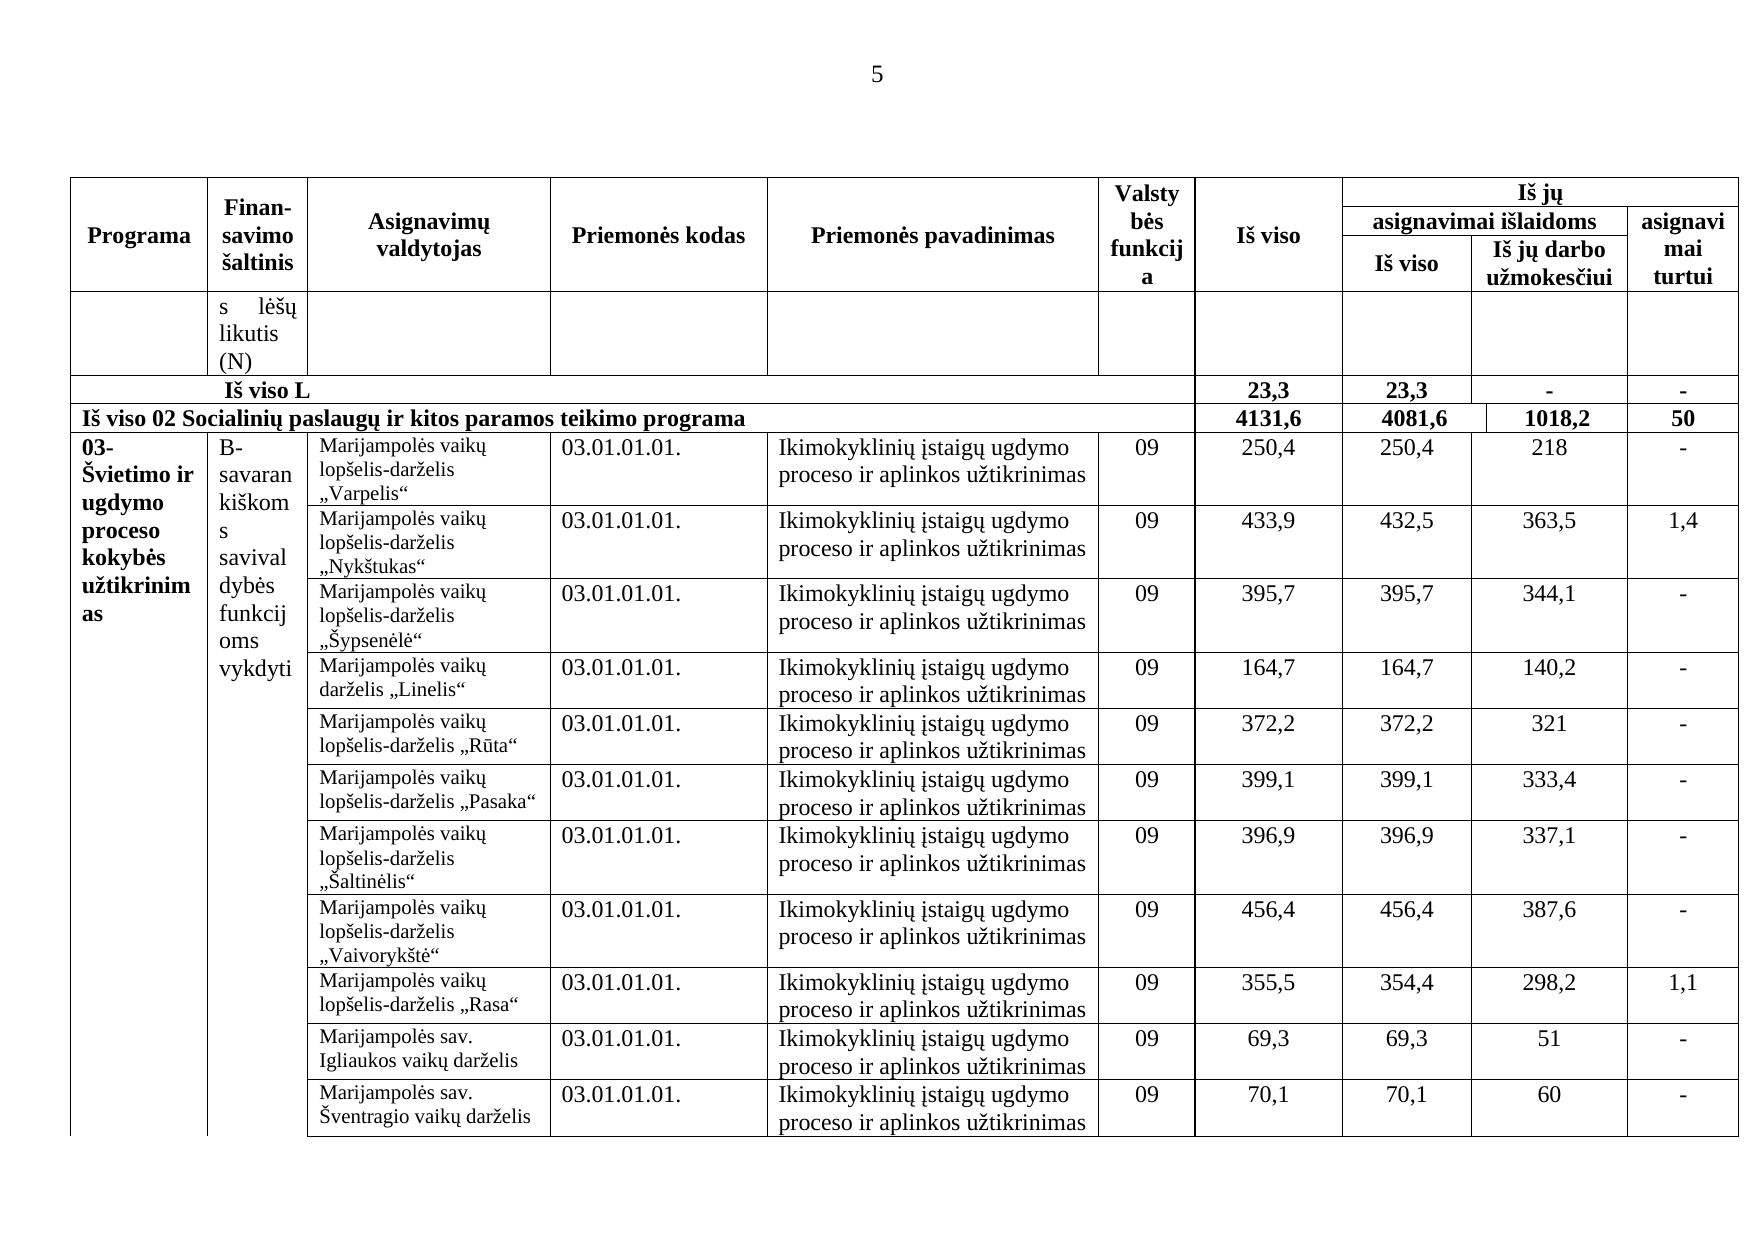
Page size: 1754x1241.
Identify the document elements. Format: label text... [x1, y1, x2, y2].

table_cell 09 [1099, 653, 1194, 708]
table_cell 60 [1472, 1080, 1627, 1136]
table_header Finan-savimo šaltinis [208, 178, 307, 291]
table_cell Marijampolės vaikų lopšelis-darželis „Šypsenėlė“ [308, 579, 550, 652]
table_header Valstybės funkcija [1099, 178, 1194, 291]
table_cell Ikimokyklinių įstaigų ugdymo proceso ir aplinkos užtikrinimas [768, 765, 1098, 820]
table_cell Marijampolės vaikų lopšelis-darželis „Vaivorykštė“ [308, 895, 550, 967]
table_cell Marijampolės vaikų lopšelis-darželis „Šaltinėlis“ [308, 821, 550, 893]
table_cell 396,9 [1343, 821, 1471, 893]
table_cell 250,4 [1196, 433, 1342, 505]
table_cell 69,3 [1343, 1024, 1471, 1079]
table_cell [1099, 292, 1194, 374]
table_cell 432,5 [1343, 506, 1471, 578]
table_cell - [1628, 653, 1738, 708]
table_cell 03.01.01.01. [551, 968, 767, 1023]
table_cell 387,6 [1472, 895, 1627, 967]
table_header Asignavimų valdytojas [308, 178, 550, 291]
table_cell Ikimokyklinių įstaigų ugdymo proceso ir aplinkos užtikrinimas [768, 709, 1098, 764]
table_cell [1196, 292, 1342, 374]
table_header Iš jų [1343, 178, 1738, 206]
table_cell 140,2 [1472, 653, 1627, 708]
table_cell 372,2 [1196, 709, 1342, 764]
table_cell Ikimokyklinių įstaigų ugdymo proceso ir aplinkos užtikrinimas [768, 653, 1098, 708]
table_cell 399,1 [1343, 765, 1471, 820]
table_cell [768, 292, 1098, 374]
table_cell - [1628, 1080, 1738, 1136]
table_cell - [1628, 1024, 1738, 1079]
table_cell s lėšų likutis (N) [208, 292, 307, 374]
table_cell - [1472, 292, 1627, 374]
table_cell 09 [1099, 506, 1194, 578]
table_cell asignavimai turtui įsigyti [1628, 207, 1738, 291]
table_cell Marijampolės vaikų lopšelis-darželis „Rūta“ [308, 709, 550, 764]
table_cell 51 [1472, 1024, 1627, 1079]
table_cell 344,1 [1472, 579, 1627, 652]
table_cell Ikimokyklinių įstaigų ugdymo proceso ir aplinkos užtikrinimas [768, 579, 1098, 652]
table_cell Iš viso [1343, 236, 1471, 291]
table_cell Ikimokyklinių įstaigų ugdymo proceso ir aplinkos užtikrinimas [768, 821, 1098, 893]
table_cell 03.01.01.01. [551, 709, 767, 764]
table_cell 4081,6 [1343, 404, 1486, 432]
table_cell Iš viso L [71, 376, 1194, 403]
table_cell Marijampolės vaikų lopšelis-darželis „Varpelis“ [308, 433, 550, 505]
table_cell Marijampolės sav. Šventragio vaikų darželis [308, 1080, 550, 1136]
table_cell [308, 292, 550, 374]
table_cell 03.01.01.01. [551, 765, 767, 820]
table_cell [1343, 292, 1471, 374]
table_cell - [1628, 709, 1738, 764]
table_cell 09 [1099, 821, 1194, 893]
table_cell 03- Švietimo ir ugdymo proceso kokybės užtikrinimas [71, 433, 207, 893]
table_cell - [1472, 376, 1627, 403]
table_cell 363,5 [1472, 506, 1627, 578]
table_cell 218 [1472, 433, 1627, 505]
table_cell Ikimokyklinių įstaigų ugdymo proceso ir aplinkos užtikrinimas [768, 506, 1098, 578]
table_cell 09 [1099, 709, 1194, 764]
table_cell 03.01.01.01. [551, 653, 767, 708]
table_cell Ikimokyklinių įstaigų ugdymo proceso ir aplinkos užtikrinimas [768, 1080, 1098, 1136]
table_cell Iš jų darbo užmokesčiui [1472, 236, 1627, 291]
table_cell 1,1 [1628, 968, 1738, 1023]
table_cell [551, 292, 767, 374]
table_cell 164,7 [1343, 653, 1471, 708]
table_cell 03.01.01.01. [551, 1024, 767, 1079]
table_cell 372,2 [1343, 709, 1471, 764]
table_cell 333,4 [1472, 765, 1627, 820]
table_cell Ikimokyklinių įstaigų ugdymo proceso ir aplinkos užtikrinimas [768, 895, 1098, 967]
table_cell 1018,2 [1487, 404, 1627, 432]
table_cell Ikimokyklinių įstaigų ugdymo proceso ir aplinkos užtikrinimas [768, 968, 1098, 1023]
table_cell 23,3 [1196, 376, 1342, 403]
table_cell 09 [1099, 765, 1194, 820]
table_header Iš viso [1196, 178, 1342, 291]
table_cell 396,9 [1196, 821, 1342, 893]
table_cell [208, 1023, 307, 1079]
table_cell [208, 1079, 307, 1136]
table_cell 03.01.01.01. [551, 506, 767, 578]
table_cell 298,2 [1472, 968, 1627, 1023]
table_cell Marijampolės vaikų lopšelis-darželis „Nykštukas“ [308, 506, 550, 578]
table_cell 50 [1628, 404, 1738, 432]
table_cell - [1628, 433, 1738, 505]
table_cell 354,4 [1343, 968, 1471, 1023]
table_cell Iš viso 02 Socialinių paslaugų ir kitos paramos teikimo programa [71, 404, 1194, 432]
table_cell 164,7 [1196, 653, 1342, 708]
table_cell 03.01.01.01. [551, 579, 767, 652]
table_cell 09 [1099, 579, 1194, 652]
table_cell 4131,6 [1196, 404, 1342, 432]
table_cell [208, 967, 307, 1023]
table_cell [71, 967, 207, 1023]
table_cell 70,1 [1343, 1080, 1471, 1136]
table_cell 456,4 [1343, 895, 1471, 967]
table_cell 337,1 [1472, 821, 1627, 893]
table_cell [71, 1079, 207, 1136]
table_cell 03.01.01.01. [551, 433, 767, 505]
table_cell Marijampolės vaikų lopšelis-darželis „Rasa“ [308, 968, 550, 1023]
table_cell B-savarankiškoms savivaldybės funkcijoms vykdyti [208, 433, 307, 893]
table_cell - [1628, 765, 1738, 820]
table_cell - [1628, 292, 1738, 374]
table_cell 09 [1099, 1080, 1194, 1136]
table_cell [71, 292, 207, 374]
table_cell - [1628, 895, 1738, 967]
table_cell 09 [1099, 1024, 1194, 1079]
table_cell [208, 894, 307, 967]
table_cell 09 [1099, 433, 1194, 505]
table_cell 03.01.01.01. [551, 1080, 767, 1136]
table_cell 1,4 [1628, 506, 1738, 578]
table_cell 250,4 [1343, 433, 1471, 505]
table_cell [71, 1023, 207, 1079]
table_header Programa [71, 178, 207, 291]
table_cell 09 [1099, 968, 1194, 1023]
table_cell Marijampolės vaikų darželis „Linelis“ [308, 653, 550, 708]
table_cell Ikimokyklinių įstaigų ugdymo proceso ir aplinkos užtikrinimas [768, 1024, 1098, 1079]
table_cell [71, 894, 207, 967]
table_cell - [1628, 821, 1738, 893]
table_cell 69,3 [1196, 1024, 1342, 1079]
table_header Priemonės pavadinimas [768, 178, 1098, 291]
table_header Priemonės kodas [551, 178, 767, 291]
table_cell 70,1 [1196, 1080, 1342, 1136]
table_cell - [1628, 579, 1738, 652]
table_cell 23,3 [1343, 376, 1471, 403]
table_cell 09 [1099, 895, 1194, 967]
table_cell Marijampolės sav. Igliaukos vaikų darželis [308, 1024, 550, 1079]
table_cell Marijampolės vaikų lopšelis-darželis „Pasaka“ [308, 765, 550, 820]
table_cell 321 [1472, 709, 1627, 764]
table_cell - [1628, 376, 1738, 403]
table_cell 456,4 [1196, 895, 1342, 967]
table_cell Ikimokyklinių įstaigų ugdymo proceso ir aplinkos užtikrinimas [768, 433, 1098, 505]
table_cell 433,9 [1196, 506, 1342, 578]
table_cell 399,1 [1196, 765, 1342, 820]
table_cell 395,7 [1196, 579, 1342, 652]
table_cell 395,7 [1343, 579, 1471, 652]
table_cell 03.01.01.01. [551, 821, 767, 893]
table_cell asignavimai išlaidoms [1343, 207, 1627, 234]
table_cell 355,5 [1196, 968, 1342, 1023]
table_cell 03.01.01.01. [551, 895, 767, 967]
